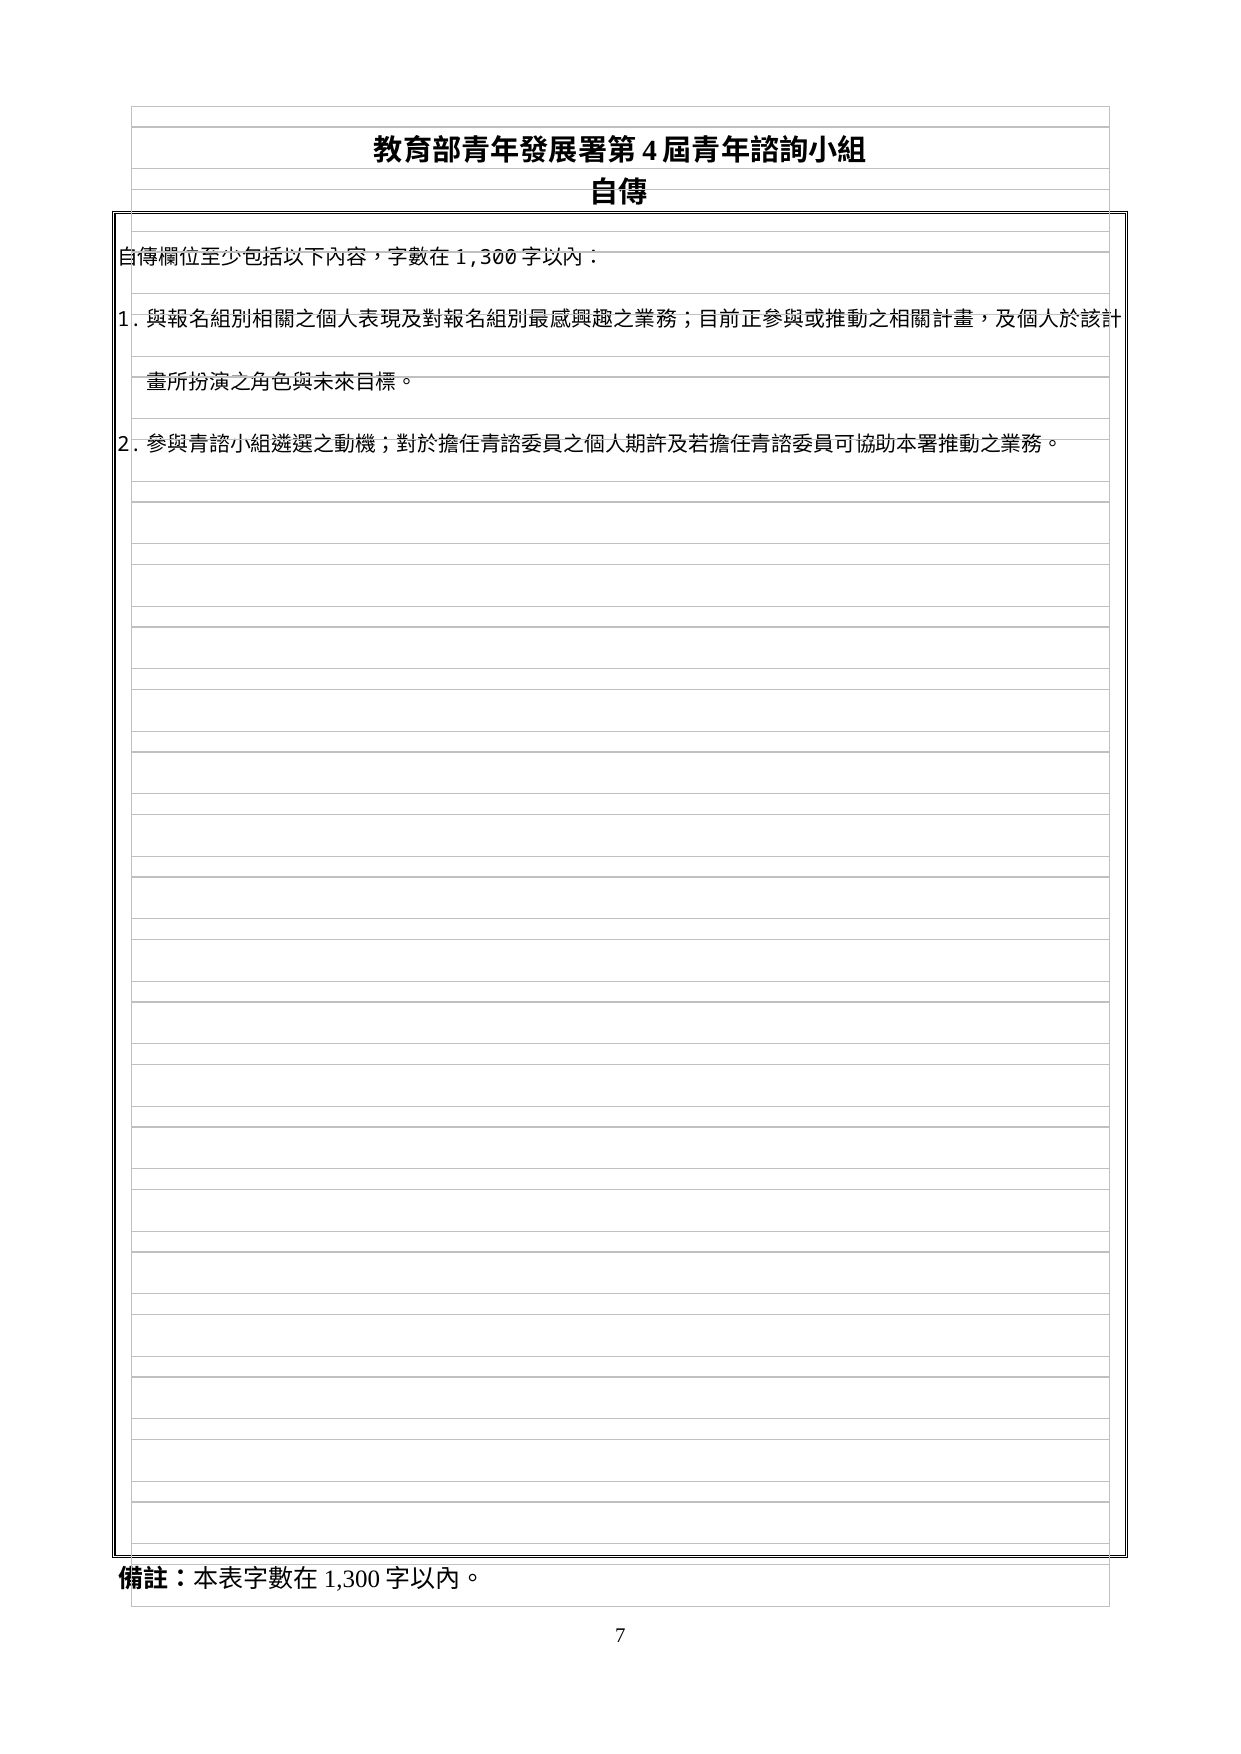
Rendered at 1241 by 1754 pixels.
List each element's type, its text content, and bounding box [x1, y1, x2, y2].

table_header 自傳欄位至少包括以下內容，字數在1,300字以內： 與報名組別相關之個人表現及對報名組別最感興趣之業務；目前正參與或推動之相關計畫，及個人於該計畫所扮演之角色與未來目標。 參與青諮小組遴選之動機；對於擔任青諮委員之個人期許及若擔任青諮委員可協助本署推動之業務。 [132, 1378, 1109, 1418]
table_header 自傳欄位至少包括以下內容，字數在1,300字以內： 與報名組別相關之個人表現及對報名組別最感興趣之業務；目前正參與或推動之相關計畫，及個人於該計畫所扮演之角色與未來目標。 參與青諮小組遴選之動機；對於擔任青諮委員之個人期許及若擔任青諮委員可協助本署推動之業務。 [132, 544, 1109, 564]
text 備註：本表字數在1,300字以內。 [132, 1565, 1109, 1594]
table_header 自傳欄位至少包括以下內容，字數在1,300字以內： 與報名組別相關之個人表現及對報名組別最感興趣之業務；目前正參與或推動之相關計畫，及個人於該計畫所扮演之角色與未來目標。 參與青諮小組遴選之動機；對於擔任青諮委員之個人期許及若擔任青諮委員可協助本署推動之業務。 [132, 628, 1109, 668]
table_header 自傳欄位至少包括以下內容，字數在1,300字以內： 與報名組別相關之個人表現及對報名組別最感興趣之業務；目前正參與或推動之相關計畫，及個人於該計畫所扮演之角色與未來目標。 參與青諮小組遴選之動機；對於擔任青諮委員之個人期許及若擔任青諮委員可協助本署推動之業務。 [132, 732, 1109, 751]
table_header 自傳欄位至少包括以下內容，字數在1,300字以內： 與報名組別相關之個人表現及對報名組別最感興趣之業務；目前正參與或推動之相關計畫，及個人於該計畫所扮演之角色與未來目標。 參與青諮小組遴選之動機；對於擔任青諮委員之個人期許及若擔任青諮委員可協助本署推動之業務。 [132, 1503, 1109, 1543]
table_header 自傳欄位至少包括以下內容，字數在1,300字以內： 與報名組別相關之個人表現及對報名組別最感興趣之業務；目前正參與或推動之相關計畫，及個人於該計畫所扮演之角色與未來目標。 參與青諮小組遴選之動機；對於擔任青諮委員之個人期許及若擔任青諮委員可協助本署推動之業務。 [132, 482, 1109, 501]
table_header 自傳欄位至少包括以下內容，字數在1,300字以內： 與報名組別相關之個人表現及對報名組別最感興趣之業務；目前正參與或推動之相關計畫，及個人於該計畫所扮演之角色與未來目標。 參與青諮小組遴選之動機；對於擔任青諮委員之個人期許及若擔任青諮委員可協助本署推動之業務。 [132, 919, 1109, 939]
table_header 自傳欄位至少包括以下內容，字數在1,300字以內： 與報名組別相關之個人表現及對報名組別最感興趣之業務；目前正參與或推動之相關計畫，及個人於該計畫所扮演之角色與未來目標。 參與青諮小組遴選之動機；對於擔任青諮委員之個人期許及若擔任青諮委員可協助本署推動之業務。 [132, 1044, 1109, 1064]
table_header 自傳欄位至少包括以下內容，字數在1,300字以內： 與報名組別相關之個人表現及對報名組別最感興趣之業務；目前正參與或推動之相關計畫，及個人於該計畫所扮演之角色與未來目標。 參與青諮小組遴選之動機；對於擔任青諮委員之個人期許及若擔任青諮委員可協助本署推動之業務。 [132, 294, 1109, 314]
table_header 自傳欄位至少包括以下內容，字數在1,300字以內： 與報名組別相關之個人表現及對報名組別最感興趣之業務；目前正參與或推動之相關計畫，及個人於該計畫所扮演之角色與未來目標。 參與青諮小組遴選之動機；對於擔任青諮委員之個人期許及若擔任青諮委員可協助本署推動之業務。 [132, 1003, 1109, 1043]
table_header 自傳欄位至少包括以下內容，字數在1,300字以內： 與報名組別相關之個人表現及對報名組別最感興趣之業務；目前正參與或推動之相關計畫，及個人於該計畫所扮演之角色與未來目標。 參與青諮小組遴選之動機；對於擔任青諮委員之個人期許及若擔任青諮委員可協助本署推動之業務。 [132, 607, 1109, 626]
table_header 自傳欄位至少包括以下內容，字數在1,300字以內： 與報名組別相關之個人表現及對報名組別最感興趣之業務；目前正參與或推動之相關計畫，及個人於該計畫所扮演之角色與未來目標。 參與青諮小組遴選之動機；對於擔任青諮委員之個人期許及若擔任青諮委員可協助本署推動之業務。 [132, 214, 1109, 231]
table_header 自傳欄位至少包括以下內容，字數在1,300字以內： 與報名組別相關之個人表現及對報名組別最感興趣之業務；目前正參與或推動之相關計畫，及個人於該計畫所扮演之角色與未來目標。 參與青諮小組遴選之動機；對於擔任青諮委員之個人期許及若擔任青諮委員可協助本署推動之業務。 [132, 1294, 1109, 1314]
table_header 自傳欄位至少包括以下內容，字數在1,300字以內： 與報名組別相關之個人表現及對報名組別最感興趣之業務；目前正參與或推動之相關計畫，及個人於該計畫所扮演之角色與未來目標。 參與青諮小組遴選之動機；對於擔任青諮委員之個人期許及若擔任青諮委員可協助本署推動之業務。 [132, 940, 1109, 981]
table_header 自傳欄位至少包括以下內容，字數在1,300字以內： 與報名組別相關之個人表現及對報名組別最感興趣之業務；目前正參與或推動之相關計畫，及個人於該計畫所扮演之角色與未來目標。 參與青諮小組遴選之動機；對於擔任青諮委員之個人期許及若擔任青諮委員可協助本署推動之業務。 [132, 565, 1109, 606]
table_header 自傳欄位至少包括以下內容，字數在1,300字以內： 與報名組別相關之個人表現及對報名組別最感興趣之業務；目前正參與或推動之相關計畫，及個人於該計畫所扮演之角色與未來目標。 參與青諮小組遴選之動機；對於擔任青諮委員之個人期許及若擔任青諮委員可協助本署推動之業務。 [132, 669, 1109, 689]
table_header 自傳欄位至少包括以下內容，字數在1,300字以內： 與報名組別相關之個人表現及對報名組別最感興趣之業務；目前正參與或推動之相關計畫，及個人於該計畫所扮演之角色與未來目標。 參與青諮小組遴選之動機；對於擔任青諮委員之個人期許及若擔任青諮委員可協助本署推動之業務。 [132, 794, 1109, 814]
table_header 自傳欄位至少包括以下內容，字數在1,300字以內： 與報名組別相關之個人表現及對報名組別最感興趣之業務；目前正參與或推動之相關計畫，及個人於該計畫所扮演之角色與未來目標。 參與青諮小組遴選之動機；對於擔任青諮委員之個人期許及若擔任青諮委員可協助本署推動之業務。 [132, 1419, 1109, 1439]
table_header 自傳欄位至少包括以下內容，字數在1,300字以內： 與報名組別相關之個人表現及對報名組別最感興趣之業務；目前正參與或推動之相關計畫，及個人於該計畫所扮演之角色與未來目標。 參與青諮小組遴選之動機；對於擔任青諮委員之個人期許及若擔任青諮委員可協助本署推動之業務。 [132, 503, 1109, 543]
table_header 自傳欄位至少包括以下內容，字數在1,300字以內： 與報名組別相關之個人表現及對報名組別最感興趣之業務；目前正參與或推動之相關計畫，及個人於該計畫所扮演之角色與未來目標。 參與青諮小組遴選之動機；對於擔任青諮委員之個人期許及若擔任青諮委員可協助本署推動之業務。 [132, 232, 1109, 251]
table_header 自傳欄位至少包括以下內容，字數在1,300字以內： 與報名組別相關之個人表現及對報名組別最感興趣之業務；目前正參與或推動之相關計畫，及個人於該計畫所扮演之角色與未來目標。 參與青諮小組遴選之動機；對於擔任青諮委員之個人期許及若擔任青諮委員可協助本署推動之業務。 [132, 753, 1109, 793]
table_header 自傳欄位至少包括以下內容，字數在1,300字以內： 與報名組別相關之個人表現及對報名組別最感興趣之業務；目前正參與或推動之相關計畫，及個人於該計畫所扮演之角色與未來目標。 參與青諮小組遴選之動機；對於擔任青諮委員之個人期許及若擔任青諮委員可協助本署推動之業務。 [132, 1544, 1109, 1555]
table_header 自傳欄位至少包括以下內容，字數在1,300字以內： 與報名組別相關之個人表現及對報名組別最感興趣之業務；目前正參與或推動之相關計畫，及個人於該計畫所扮演之角色與未來目標。 參與青諮小組遴選之動機；對於擔任青諮委員之個人期許及若擔任青諮委員可協助本署推動之業務。 [132, 419, 1109, 439]
table_header 自傳欄位至少包括以下內容，字數在1,300字以內： 與報名組別相關之個人表現及對報名組別最感興趣之業務；目前正參與或推動之相關計畫，及個人於該計畫所扮演之角色與未來目標。 參與青諮小組遴選之動機；對於擔任青諮委員之個人期許及若擔任青諮委員可協助本署推動之業務。 [132, 690, 1109, 731]
text [132, 107, 1109, 126]
table_header 自傳欄位至少包括以下內容，字數在1,300字以內： 與報名組別相關之個人表現及對報名組別最感興趣之業務；目前正參與或推動之相關計畫，及個人於該計畫所扮演之角色與未來目標。 參與青諮小組遴選之動機；對於擔任青諮委員之個人期許及若擔任青諮委員可協助本署推動之業務。 [132, 1065, 1109, 1106]
table_header 自傳欄位至少包括以下內容，字數在1,300字以內： 與報名組別相關之個人表現及對報名組別最感興趣之業務；目前正參與或推動之相關計畫，及個人於該計畫所扮演之角色與未來目標。 參與青諮小組遴選之動機；對於擔任青諮委員之個人期許及若擔任青諮委員可協助本署推動之業務。 [132, 253, 1109, 293]
table_header 自傳欄位至少包括以下內容，字數在1,300字以內： 與報名組別相關之個人表現及對報名組別最感興趣之業務；目前正參與或推動之相關計畫，及個人於該計畫所扮演之角色與未來目標。 參與青諮小組遴選之動機；對於擔任青諮委員之個人期許及若擔任青諮委員可協助本署推動之業務。 [132, 1440, 1109, 1481]
table_header 自傳欄位至少包括以下內容，字數在1,300字以內： 與報名組別相關之個人表現及對報名組別最感興趣之業務；目前正參與或推動之相關計畫，及個人於該計畫所扮演之角色與未來目標。 參與青諮小組遴選之動機；對於擔任青諮委員之個人期許及若擔任青諮委員可協助本署推動之業務。 [132, 1107, 1109, 1126]
text 自傳 [625, 182, 635, 189]
table_header 自傳欄位至少包括以下內容，字數在1,300字以內： 與報名組別相關之個人表現及對報名組別最感興趣之業務；目前正參與或推動之相關計畫，及個人於該計畫所扮演之角色與未來目標。 參與青諮小組遴選之動機；對於擔任青諮委員之個人期許及若擔任青諮委員可協助本署推動之業務。 [132, 982, 1109, 1001]
text 教育部青年發展署第4屆青年諮詢小組 [132, 128, 1109, 168]
table_header 自傳欄位至少包括以下內容，字數在1,300字以內： 與報名組別相關之個人表現及對報名組別最感興趣之業務；目前正參與或推動之相關計畫，及個人於該計畫所扮演之角色與未來目標。 參與青諮小組遴選之動機；對於擔任青諮委員之個人期許及若擔任青諮委員可協助本署推動之業務。 [132, 1232, 1109, 1251]
table_header 自傳欄位至少包括以下內容，字數在1,300字以內： 與報名組別相關之個人表現及對報名組別最感興趣之業務；目前正參與或推動之相關計畫，及個人於該計畫所扮演之角色與未來目標。 參與青諮小組遴選之動機；對於擔任青諮委員之個人期許及若擔任青諮委員可協助本署推動之業務。 [132, 1128, 1109, 1168]
text 備註：本表字數在1,300字以內。 [1110, 1558, 1163, 1594]
table_header 自傳欄位至少包括以下內容，字數在1,300字以內： 與報名組別相關之個人表現及對報名組別最感興趣之業務；目前正參與或推動之相關計畫，及個人於該計畫所扮演之角色與未來目標。 參與青諮小組遴選之動機；對於擔任青諮委員之個人期許及若擔任青諮委員可協助本署推動之業務。 [132, 1169, 1109, 1189]
text 自傳 [132, 169, 1106, 189]
table_header 自傳欄位至少包括以下內容，字數在1,300字以內： 與報名組別相關之個人表現及對報名組別最感興趣之業務；目前正參與或推動之相關計畫，及個人於該計畫所扮演之角色與未來目標。 參與青諮小組遴選之動機；對於擔任青諮委員之個人期許及若擔任青諮委員可協助本署推動之業務。 [132, 857, 1109, 876]
table_header 自傳欄位至少包括以下內容，字數在1,300字以內： 與報名組別相關之個人表現及對報名組別最感興趣之業務；目前正參與或推動之相關計畫，及個人於該計畫所扮演之角色與未來目標。 參與青諮小組遴選之動機；對於擔任青諮委員之個人期許及若擔任青諮委員可協助本署推動之業務。 [132, 1357, 1109, 1376]
table_header 自傳欄位至少包括以下內容，字數在1,300字以內： 與報名組別相關之個人表現及對報名組別最感興趣之業務；目前正參與或推動之相關計畫，及個人於該計畫所扮演之角色與未來目標。 參與青諮小組遴選之動機；對於擔任青諮委員之個人期許及若擔任青諮委員可協助本署推動之業務。 [116, 214, 131, 1555]
table_header 自傳欄位至少包括以下內容，字數在1,300字以內： 與報名組別相關之個人表現及對報名組別最感興趣之業務；目前正參與或推動之相關計畫，及個人於該計畫所扮演之角色與未來目標。 參與青諮小組遴選之動機；對於擔任青諮委員之個人期許及若擔任青諮委員可協助本署推動之業務。 [132, 815, 1109, 856]
table_header 自傳欄位至少包括以下內容，字數在1,300字以內： 與報名組別相關之個人表現及對報名組別最感興趣之業務；目前正參與或推動之相關計畫，及個人於該計畫所扮演之角色與未來目標。 參與青諮小組遴選之動機；對於擔任青諮委員之個人期許及若擔任青諮委員可協助本署推動之業務。 [132, 440, 1109, 481]
table_header 自傳欄位至少包括以下內容，字數在1,300字以內： 與報名組別相關之個人表現及對報名組別最感興趣之業務；目前正參與或推動之相關計畫，及個人於該計畫所扮演之角色與未來目標。 參與青諮小組遴選之動機；對於擔任青諮委員之個人期許及若擔任青諮委員可協助本署推動之業務。 [132, 315, 1109, 356]
table_header 自傳欄位至少包括以下內容，字數在1,300字以內： 與報名組別相關之個人表現及對報名組別最感興趣之業務；目前正參與或推動之相關計畫，及個人於該計畫所扮演之角色與未來目標。 參與青諮小組遴選之動機；對於擔任青諮委員之個人期許及若擔任青諮委員可協助本署推動之業務。 [132, 1482, 1109, 1501]
table_header 自傳欄位至少包括以下內容，字數在1,300字以內： 與報名組別相關之個人表現及對報名組別最感興趣之業務；目前正參與或推動之相關計畫，及個人於該計畫所扮演之角色與未來目標。 參與青諮小組遴選之動機；對於擔任青諮委員之個人期許及若擔任青諮委員可協助本署推動之業務。 [132, 878, 1109, 918]
table_header 自傳欄位至少包括以下內容，字數在1,300字以內： 與報名組別相關之個人表現及對報名組別最感興趣之業務；目前正參與或推動之相關計畫，及個人於該計畫所扮演之角色與未來目標。 參與青諮小組遴選之動機；對於擔任青諮委員之個人期許及若擔任青諮委員可協助本署推動之業務。 [132, 1253, 1109, 1293]
table_header 自傳欄位至少包括以下內容，字數在1,300字以內： 與報名組別相關之個人表現及對報名組別最感興趣之業務；目前正參與或推動之相關計畫，及個人於該計畫所扮演之角色與未來目標。 參與青諮小組遴選之動機；對於擔任青諮委員之個人期許及若擔任青諮委員可協助本署推動之業務。 [132, 357, 1109, 376]
table_header 自傳欄位至少包括以下內容，字數在1,300字以內： 與報名組別相關之個人表現及對報名組別最感興趣之業務；目前正參與或推動之相關計畫，及個人於該計畫所扮演之角色與未來目標。 參與青諮小組遴選之動機；對於擔任青諮委員之個人期許及若擔任青諮委員可協助本署推動之業務。 [132, 378, 1109, 418]
table_header 自傳欄位至少包括以下內容，字數在1,300字以內： 與報名組別相關之個人表現及對報名組別最感興趣之業務；目前正參與或推動之相關計畫，及個人於該計畫所扮演之角色與未來目標。 參與青諮小組遴選之動機；對於擔任青諮委員之個人期許及若擔任青諮委員可協助本署推動之業務。 [132, 1190, 1109, 1231]
text 自傳 [132, 190, 1106, 211]
text 備註：本表字數在1,300字以內。 [132, 1558, 1109, 1564]
table_header 自傳欄位至少包括以下內容，字數在1,300字以內： 與報名組別相關之個人表現及對報名組別最感興趣之業務；目前正參與或推動之相關計畫，及個人於該計畫所扮演之角色與未來目標。 參與青諮小組遴選之動機；對於擔任青諮委員之個人期許及若擔任青諮委員可協助本署推動之業務。 [1110, 214, 1125, 1555]
text 備註：本表字數在1,300字以內。 [94, 1558, 131, 1594]
table_header 自傳欄位至少包括以下內容，字數在1,300字以內： 與報名組別相關之個人表現及對報名組別最感興趣之業務；目前正參與或推動之相關計畫，及個人於該計畫所扮演之角色與未來目標。 參與青諮小組遴選之動機；對於擔任青諮委員之個人期許及若擔任青諮委員可協助本署推動之業務。 [132, 1315, 1109, 1356]
